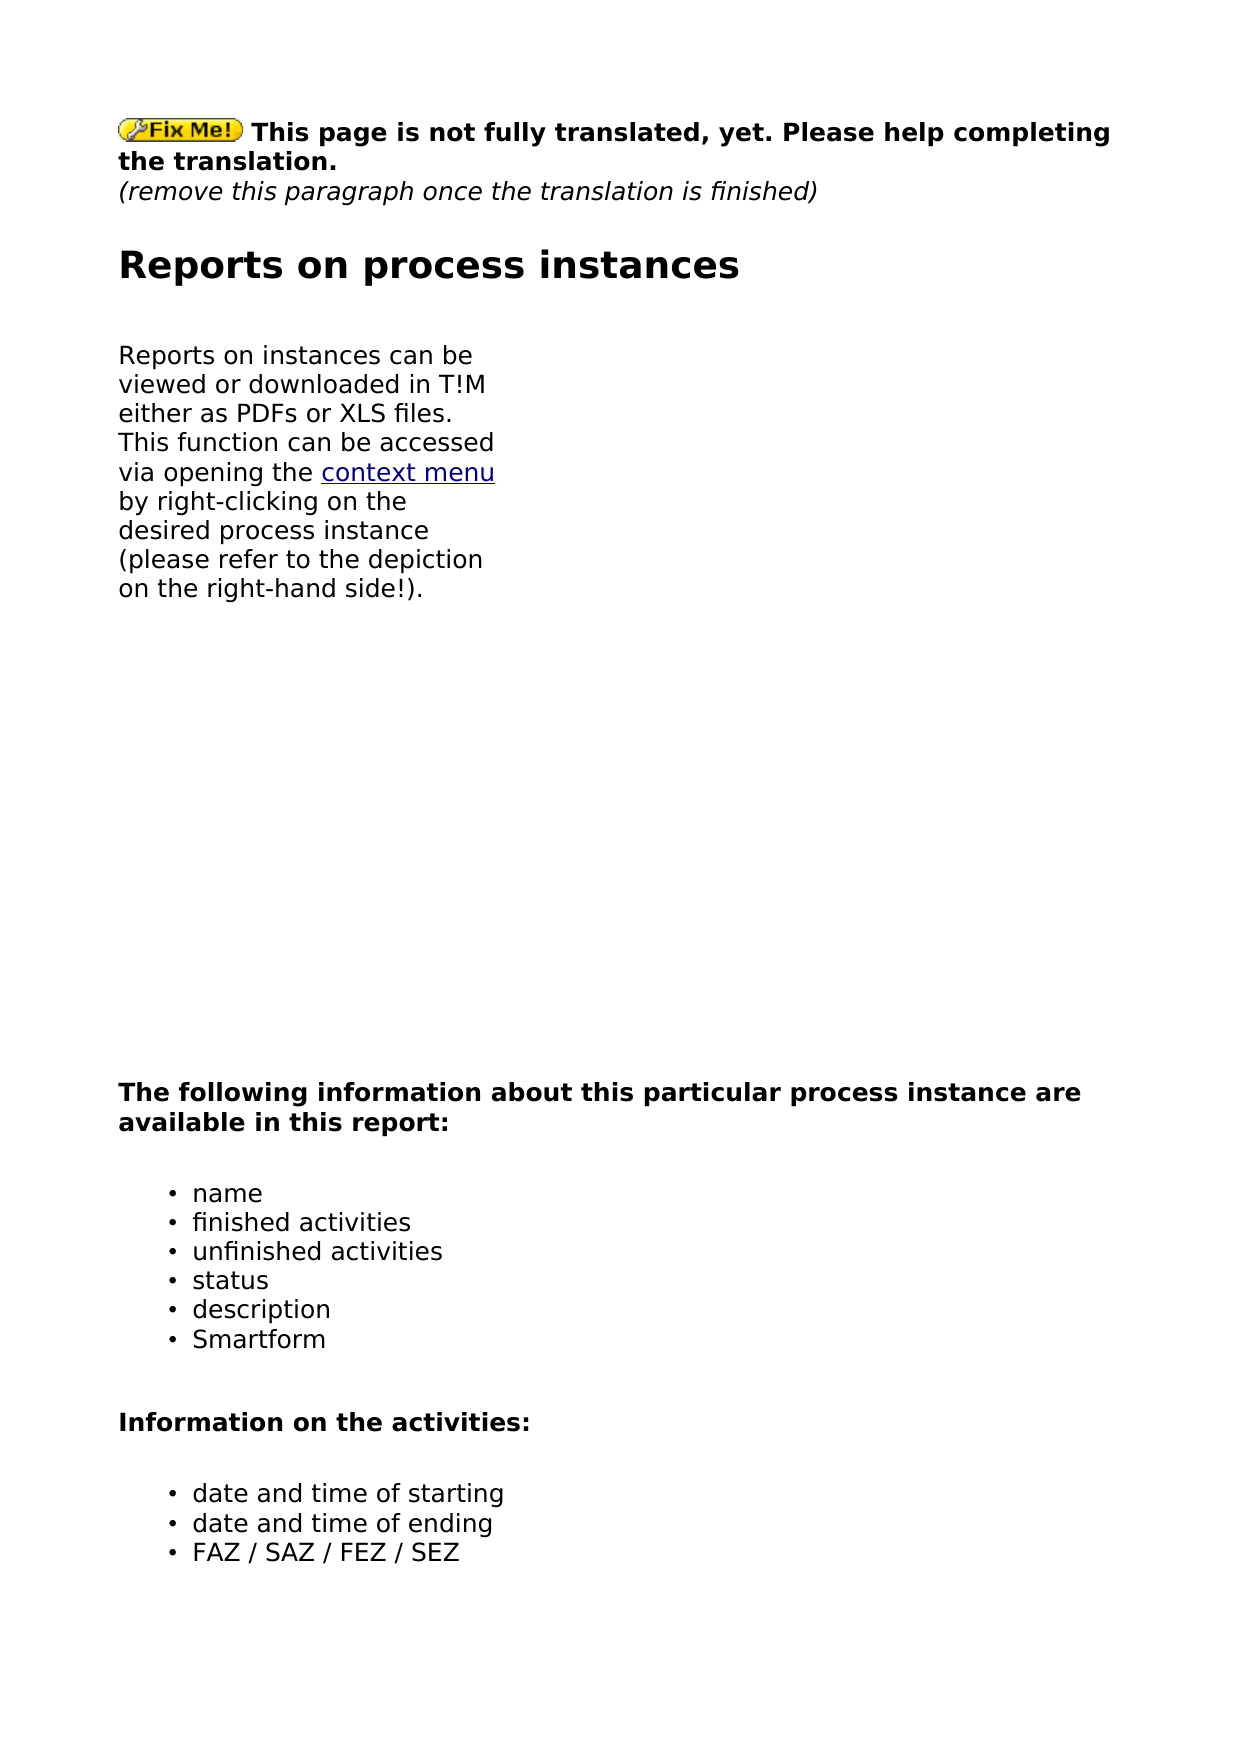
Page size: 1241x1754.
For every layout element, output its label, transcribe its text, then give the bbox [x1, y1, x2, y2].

list unfinished activities [177, 1237, 1122, 1266]
list Smartform [177, 1325, 1122, 1354]
text Reports on instances can be viewed or downloaded in T!M either as PDFs or XLS files. This function can be accessed via opening the context menu by right-clicking on the desired process instance (please refer to the depiction on the right-hand side!). [118, 341, 1122, 1041]
subtitle Information on the activities: [118, 1408, 1122, 1438]
list status [177, 1266, 1122, 1296]
subtitle Reports on process instances [118, 243, 1122, 287]
list name [177, 1179, 1122, 1208]
list date and time of starting [177, 1479, 1122, 1509]
list FAZ / SAZ / FEZ / SEZ [177, 1538, 1122, 1567]
subtitle The following information about this particular process instance are available in this report: [118, 1079, 1122, 1137]
list description [177, 1296, 1122, 1325]
text This page is not fully translated, yet. Please help completing the translation. (remove this paragraph once the translation is finished) [118, 118, 1122, 206]
list finished activities [177, 1208, 1122, 1237]
list date and time of ending [177, 1509, 1122, 1538]
picture [118, 118, 244, 142]
